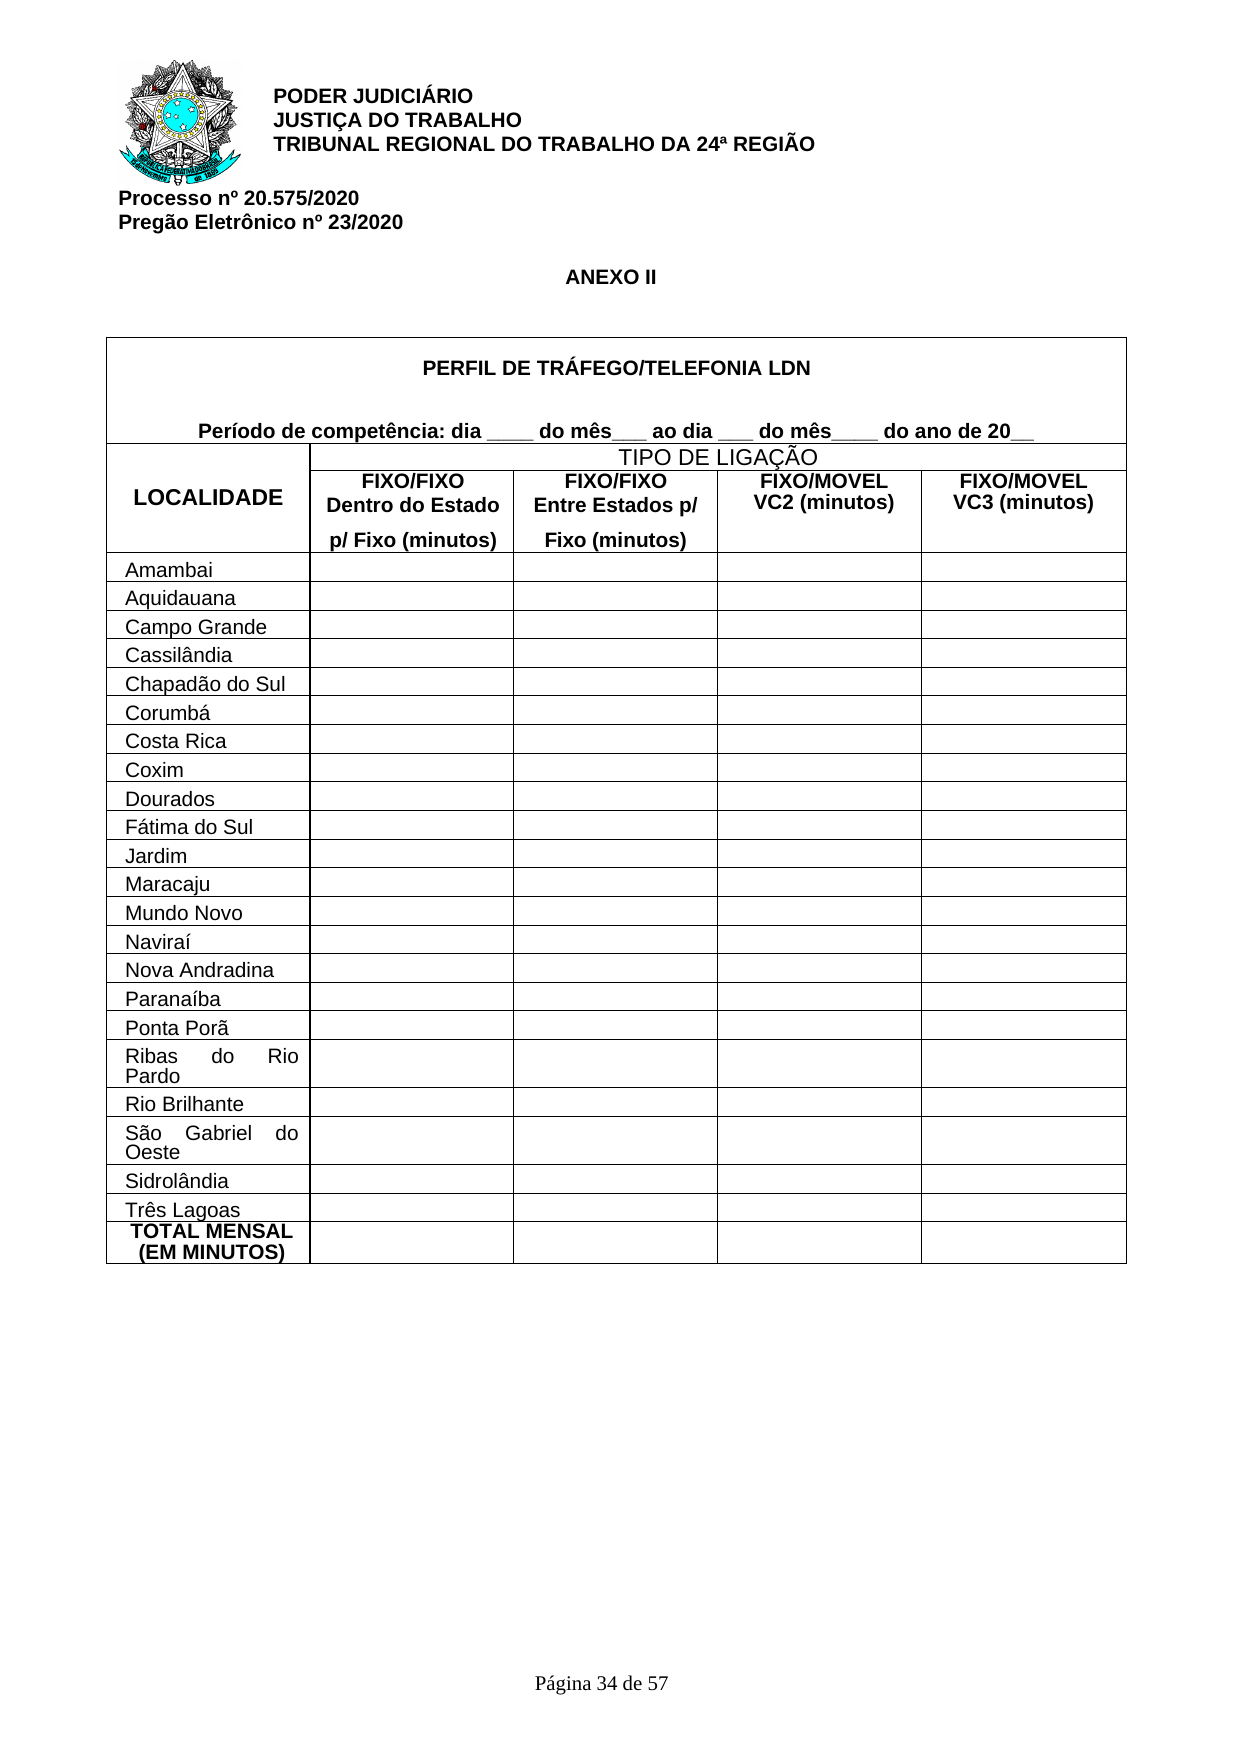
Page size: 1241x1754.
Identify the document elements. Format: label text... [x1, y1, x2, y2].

table_cell [311, 983, 513, 1010]
table_cell [718, 1117, 921, 1164]
table_cell [922, 868, 1126, 896]
table_cell [922, 926, 1126, 953]
table_cell [514, 1011, 717, 1039]
table_cell Costa Rica [107, 725, 309, 753]
table_cell Rio Brilhante [107, 1088, 309, 1116]
table_cell [922, 1117, 1126, 1164]
table_cell [311, 897, 513, 924]
table_cell [718, 811, 921, 838]
table_cell [922, 696, 1126, 724]
table_cell Ponta Porã [107, 1011, 309, 1039]
table_cell [311, 553, 513, 581]
table_cell [311, 725, 513, 753]
table_cell [514, 668, 717, 695]
table_cell [311, 754, 513, 781]
table_cell [718, 668, 921, 695]
table_cell [311, 1088, 513, 1116]
table_cell Sidrolândia [107, 1165, 309, 1192]
table_cell [514, 582, 717, 609]
table_cell FIXO/MOVEL VC2 (minutos) [718, 471, 921, 552]
table_cell [922, 1165, 1126, 1192]
table_cell [718, 897, 921, 924]
table_cell Aquidauana [107, 582, 309, 609]
table_cell [922, 1222, 1126, 1263]
table_cell [718, 754, 921, 781]
table_cell [718, 725, 921, 753]
table_cell TOTAL MENSAL (EM MINUTOS) [107, 1222, 309, 1263]
table_cell [311, 782, 513, 810]
table_cell [514, 782, 717, 810]
text ANEXO II [319, 265, 903, 289]
table_cell [311, 1222, 513, 1263]
table_cell [718, 696, 921, 724]
table_cell [922, 668, 1126, 695]
table_cell [311, 639, 513, 667]
picture [118, 59, 243, 186]
table_cell LOCALIDADE [107, 444, 309, 552]
table_cell [922, 1040, 1126, 1087]
table_cell São Gabriel do Oeste [107, 1117, 309, 1164]
table_cell [718, 611, 921, 638]
table_cell Mundo Novo [107, 897, 309, 924]
table_cell [311, 1040, 513, 1087]
table_cell [718, 868, 921, 896]
table_cell [514, 811, 717, 838]
table_cell [922, 754, 1126, 781]
table_cell [311, 868, 513, 896]
table_cell [311, 1011, 513, 1039]
table_cell [514, 1117, 717, 1164]
table_cell [922, 725, 1126, 753]
table_cell [514, 696, 717, 724]
table_cell [718, 553, 921, 581]
table_cell Campo Grande [107, 611, 309, 638]
table_cell Paranaíba [107, 983, 309, 1010]
table_cell [718, 1165, 921, 1192]
table_cell Dourados [107, 782, 309, 810]
table_cell [311, 840, 513, 867]
table_cell [718, 1011, 921, 1039]
table_cell TIPO DE LIGAÇÃO [311, 444, 1126, 470]
table_cell [922, 611, 1126, 638]
table_cell [718, 639, 921, 667]
table_cell [514, 868, 717, 896]
table_cell [718, 840, 921, 867]
table_cell [718, 1194, 921, 1221]
table_cell FIXO/MOVEL VC3 (minutos) [922, 471, 1126, 552]
table_cell [311, 1165, 513, 1192]
table_cell [514, 840, 717, 867]
table_cell [311, 611, 513, 638]
table_cell [311, 1194, 513, 1221]
table_cell Ribas do Rio Pardo [107, 1040, 309, 1087]
table_cell [514, 754, 717, 781]
table_cell [718, 954, 921, 982]
table_cell [514, 553, 717, 581]
table_cell [514, 1165, 717, 1192]
table_cell [311, 668, 513, 695]
table_cell [922, 983, 1126, 1010]
table_cell [718, 582, 921, 609]
table_cell [514, 1194, 717, 1221]
table_cell [311, 954, 513, 982]
table_cell Maracaju [107, 868, 309, 896]
table_cell [311, 582, 513, 609]
table_cell Nova Andradina [107, 954, 309, 982]
table_cell [922, 639, 1126, 667]
table_cell [514, 983, 717, 1010]
table_cell FIXO/FIXO Entre Estados p/ Fixo (minutos) [514, 471, 717, 552]
table_cell Chapadão do Sul [107, 668, 309, 695]
table_cell [718, 1088, 921, 1116]
table_cell [922, 582, 1126, 609]
table_cell [718, 983, 921, 1010]
table_cell Cassilândia [107, 639, 309, 667]
table_cell [718, 1222, 921, 1263]
table_cell [311, 1117, 513, 1164]
table_cell [718, 1040, 921, 1087]
table_cell Três Lagoas [107, 1194, 309, 1221]
table_cell [514, 611, 717, 638]
table_cell [718, 926, 921, 953]
table_cell [514, 897, 717, 924]
table_cell Corumbá [107, 696, 309, 724]
table_cell [514, 954, 717, 982]
table_header PERFIL DE TRÁFEGO/TELEFONIA LDN Período de competência: dia ____ do mês___ ao dia ___ do mês____ do ano de 20__ [107, 338, 1126, 443]
table_cell [922, 954, 1126, 982]
table_cell Jardim [107, 840, 309, 867]
table_cell [514, 1040, 717, 1087]
table_cell [311, 811, 513, 838]
table_cell [514, 639, 717, 667]
table_cell [922, 1088, 1126, 1116]
table_cell Coxim [107, 754, 309, 781]
table_cell [311, 926, 513, 953]
table_cell [718, 782, 921, 810]
table_cell [514, 1088, 717, 1116]
table_cell [922, 553, 1126, 581]
table_cell [922, 897, 1126, 924]
table_cell [922, 840, 1126, 867]
table_cell [514, 725, 717, 753]
table_cell [514, 1222, 717, 1263]
table_cell [922, 1011, 1126, 1039]
table_cell Fátima do Sul [107, 811, 309, 838]
table_cell Amambai [107, 553, 309, 581]
table_cell FIXO/FIXO Dentro do Estado p/ Fixo (minutos) [311, 471, 513, 552]
table_cell Naviraí [107, 926, 309, 953]
table_cell [514, 926, 717, 953]
table_cell [922, 1194, 1126, 1221]
table_cell [922, 782, 1126, 810]
table_cell [922, 811, 1126, 838]
table_cell [311, 696, 513, 724]
